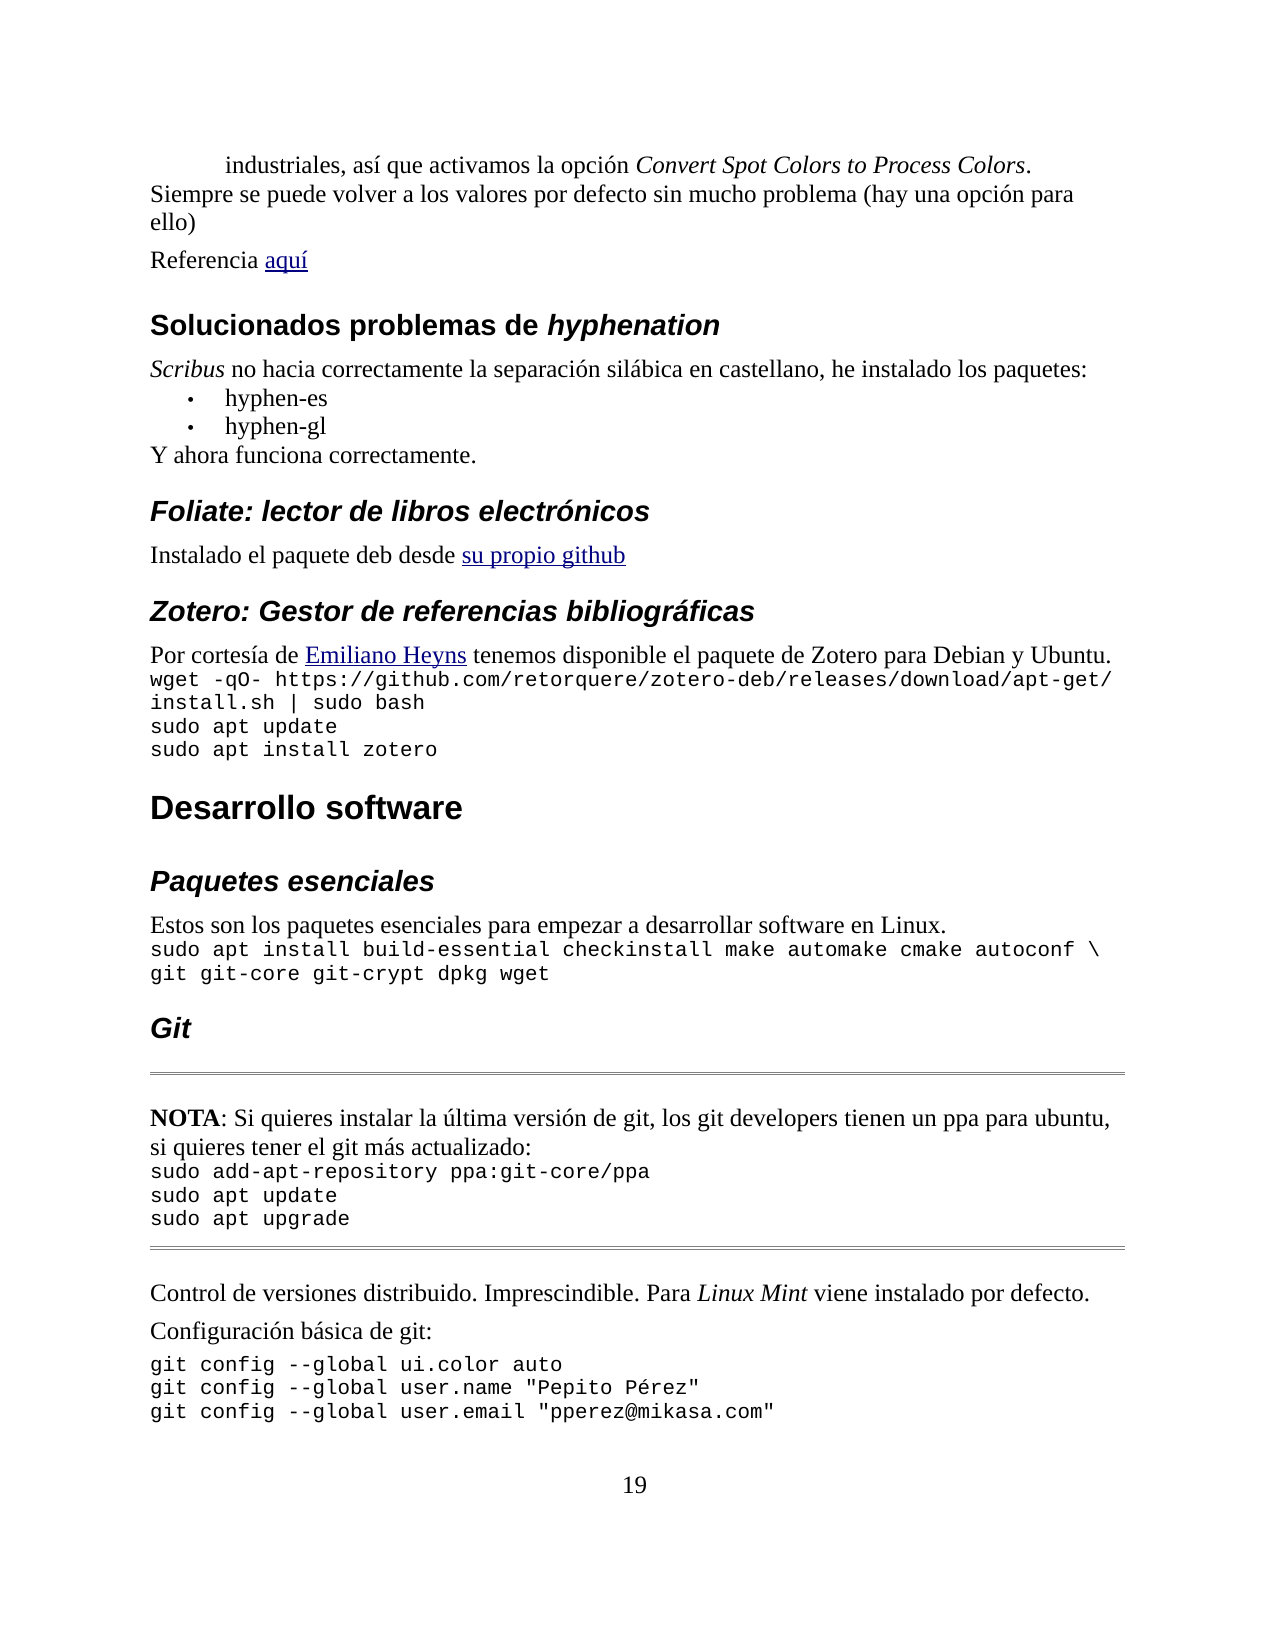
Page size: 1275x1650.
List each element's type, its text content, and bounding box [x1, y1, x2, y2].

subtitle Foliate: lector de libros electrónicos [150, 494, 1125, 527]
text git config --global ui.color auto [150, 1353, 1125, 1377]
subtitle Zotero: Gestor de referencias bibliográficas [150, 594, 1125, 627]
text Referencia aquí [150, 245, 1125, 274]
text sudo apt install build-essential checkinstall make automake cmake autoconf \ [150, 939, 1125, 963]
text Estos son los paquetes esenciales para empezar a desarrollar software en Linux. [150, 910, 1125, 939]
text Scribus no hacia correctamente la separación silábica en castellano, he instalado los paquetes: [150, 354, 1125, 383]
text sudo add-apt-repository ppa:git-core/ppa [150, 1161, 1125, 1185]
subtitle Solucionados problemas de hyphenation [150, 308, 1125, 341]
text Configuración básica de git: [150, 1316, 1125, 1344]
text wget -qO- https://github.com/retorquere/zotero-deb/releases/download/apt-get/install.sh | sudo bash [150, 668, 1125, 716]
text sudo apt update [150, 716, 1125, 739]
text sudo apt update [150, 1185, 1125, 1208]
text NOTA: Si quieres instalar la última versión de git, los git developers tienen un ppa para ubuntu, si quieres tener el git más actualizado: [150, 1103, 1125, 1161]
text Instalado el paquete deb desde su propio github [150, 540, 1125, 569]
text sudo apt install zotero [150, 739, 1125, 763]
text git config --global user.email "pperez@mikasa.com" [150, 1401, 1125, 1424]
list hyphen-es [187, 383, 1125, 411]
text git config --global user.name "Pepito Pérez" [150, 1377, 1125, 1401]
subtitle Git [150, 1011, 1125, 1045]
text sudo apt upgrade [150, 1208, 1125, 1232]
text Y ahora funciona correctamente. [150, 440, 1125, 469]
subtitle Paquetes esenciales [150, 864, 1125, 898]
text Por cortesía de Emiliano Heyns tenemos disponible el paquete de Zotero para Debian y Ubuntu. [150, 640, 1125, 668]
text Siempre se puede volver a los valores por defecto sin mucho problema (hay una opción para ello) [150, 179, 1125, 236]
list hyphen-gl [187, 411, 1125, 440]
text git git-core git-crypt dpkg wget [150, 963, 1125, 986]
list industriales, así que activamos la opción Convert Spot Colors to Process Colors. [187, 150, 1125, 179]
text Control de versiones distribuido. Imprescindible. Para Linux Mint viene instalado por defecto. [150, 1278, 1125, 1307]
subtitle Desarrollo software [150, 788, 1125, 827]
